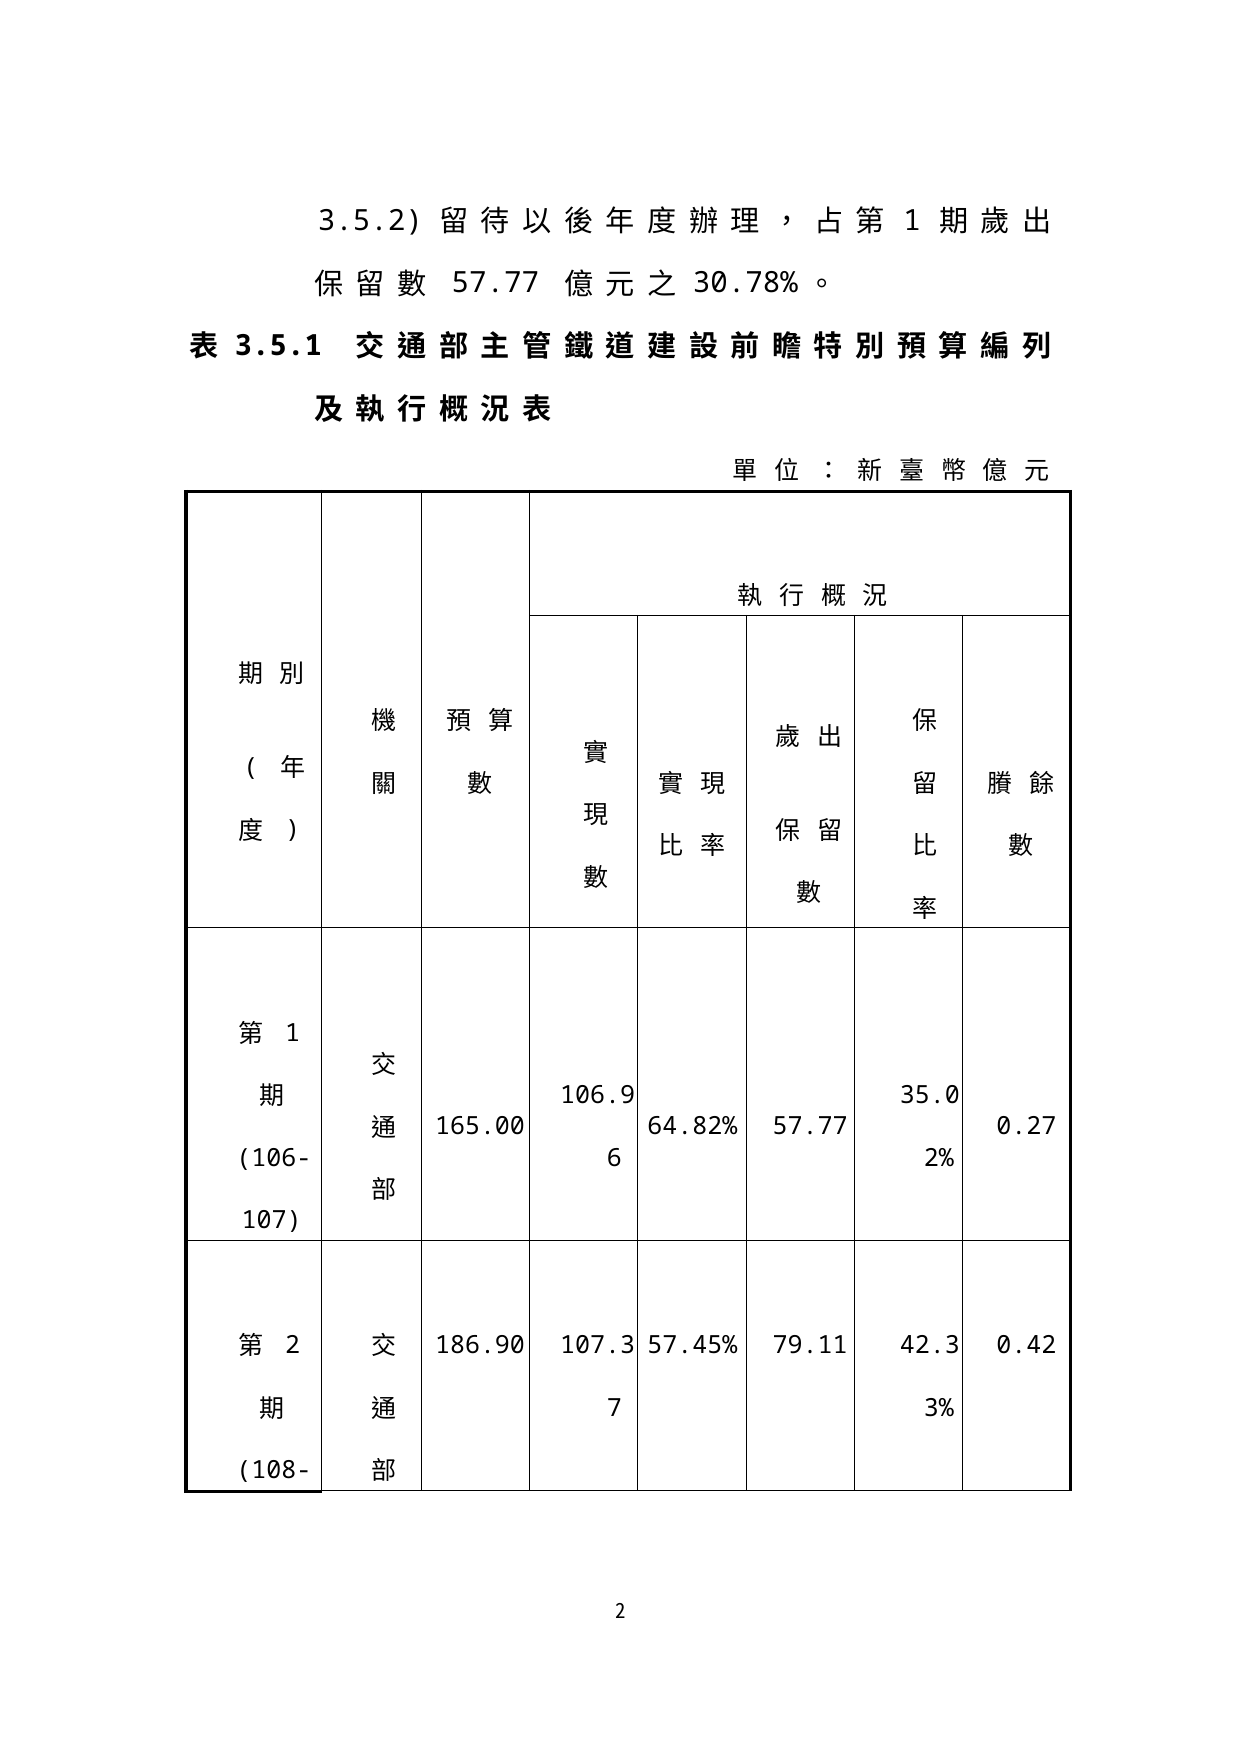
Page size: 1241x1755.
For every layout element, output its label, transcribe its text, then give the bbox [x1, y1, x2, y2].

table_cell 42.33% [855, 1241, 962, 1490]
table_cell 保留比率 [855, 616, 962, 927]
table_cell 57.45% [638, 1241, 746, 1490]
table_cell 106.96 [530, 928, 637, 1240]
table_cell 107.37 [530, 1241, 637, 1490]
table_cell 186.90 [422, 1241, 529, 1490]
table_cell 第1期 (106-107) [188, 928, 321, 1240]
table_cell 實現數 [530, 616, 637, 927]
table_cell 165.00 [422, 928, 529, 1240]
table_cell 0.27 [963, 928, 1069, 1240]
table_cell 57.77 [747, 928, 854, 1240]
table_cell 實現比率 [638, 616, 746, 927]
table_cell 79.11 [747, 1241, 854, 1490]
table_header 期別 (年度) [188, 493, 321, 927]
text 表3.5.1 交通部主管鐵道建設前瞻特別預算編列及執行概況表 [183, 302, 1058, 427]
text 交通部主管鐵道建設前瞻特別預算第1期編列165億元，實現數為106.96億元、歲出保留數為57.77億元、賸餘數為0.27億元；第2期編列411.87億元，實現數為271.84億元、歲出保留數為135.96億元、賸餘數為4.07億元，整體而言，交通部主管鐵道建設前瞻第1期、第2期特別預算之當期保留比率逾3成(詳表3.5.1)。另第1期歲出保留數截至109年度共實現39.98億元，尚餘17.78億元(詳表3.5.2)留待以後年度辦理，占第1期歲出保留數57.77億元之30.78%。 [271, 177, 1058, 302]
table_header 機關 [322, 493, 421, 927]
table_cell 歲出 保留數 [747, 616, 854, 927]
table_cell 第2期 (108- [188, 1241, 321, 1490]
table_cell 64.82% [638, 928, 746, 1240]
table_cell 35.02% [855, 928, 962, 1240]
table_header 預算數 [422, 493, 529, 927]
table_header 執行概況 [530, 493, 1069, 615]
table_cell 交通部 [322, 928, 421, 1240]
text 單位：新臺幣億元 [183, 427, 1058, 490]
table_cell 賸餘數 [963, 616, 1069, 927]
table_cell 0.42 [963, 1241, 1069, 1490]
table_cell 交通部 [322, 1241, 421, 1490]
